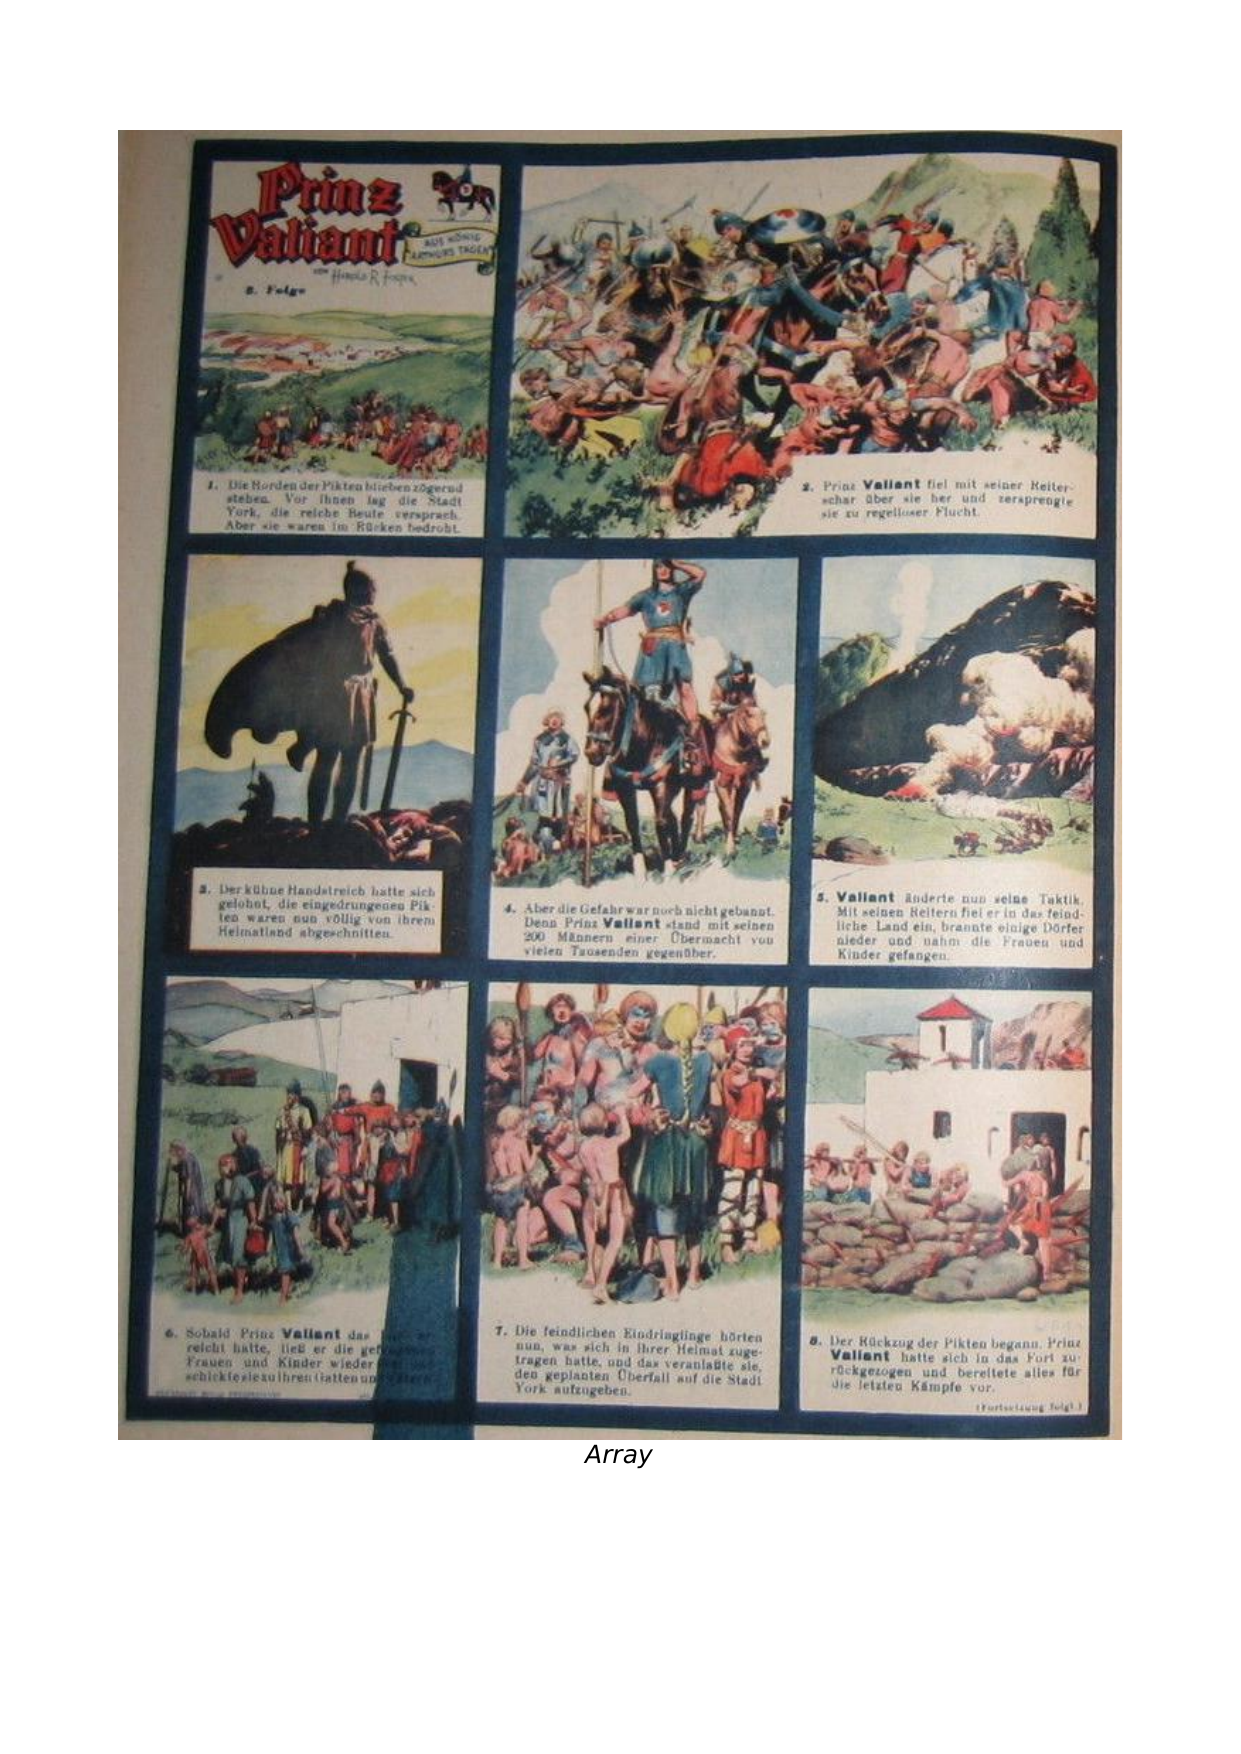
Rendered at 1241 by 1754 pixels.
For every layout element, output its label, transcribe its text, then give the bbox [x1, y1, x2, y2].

text Array [118, 1440, 1122, 1469]
picture [118, 130, 1123, 1440]
